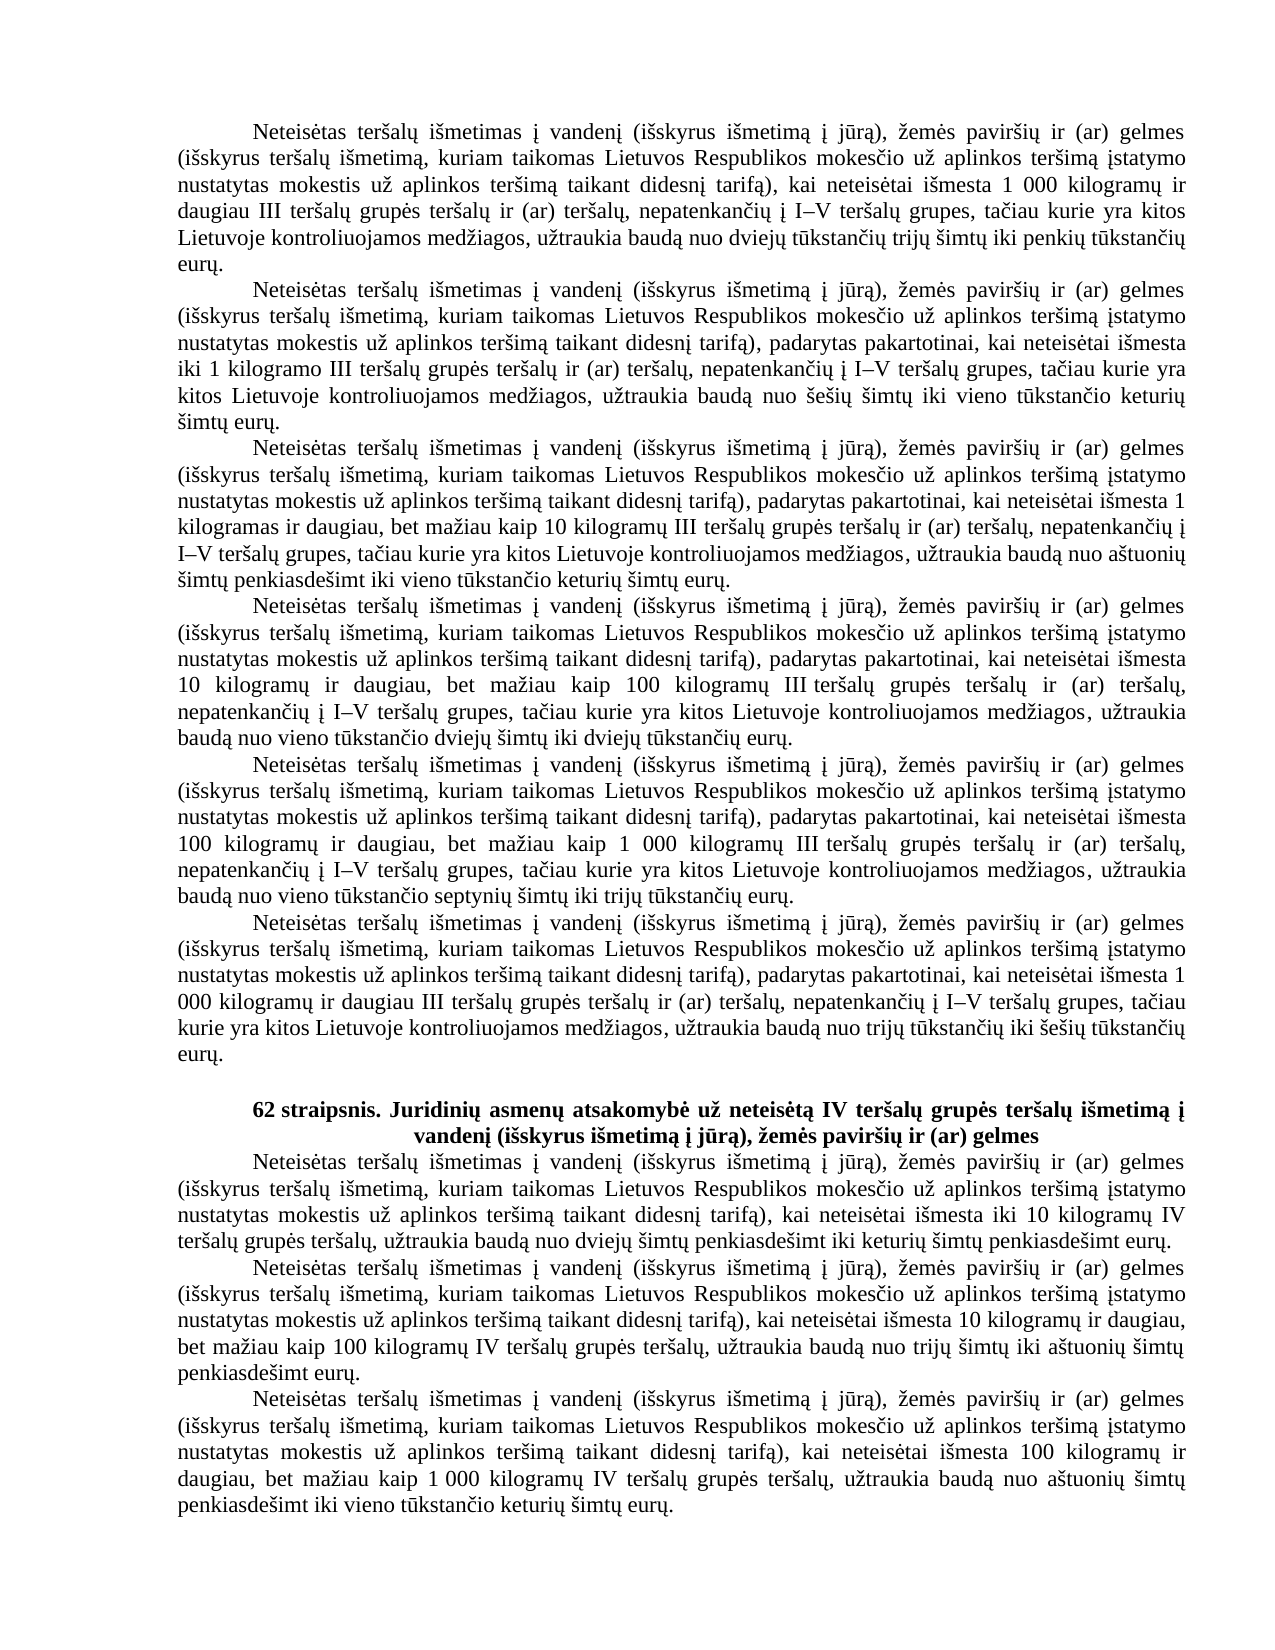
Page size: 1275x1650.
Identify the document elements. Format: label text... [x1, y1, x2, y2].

text Neteisėtas teršalų išmetimas į vandenį (išskyrus išmetimą į jūrą), žemės paviršių ir (ar) gelmes (išskyrus teršalų išmetimą, kuriam taikomas Lietuvos Respublikos mokesčio už aplinkos teršimą įstatymo nustatytas mokestis už aplinkos teršimą taikant didesnį tarifą), padarytas pakartotinai, kai neteisėtai išmesta 1 000 kilogramų ir daugiau III teršalų grupės teršalų ir (ar) teršalų, nepatenkančių į I–V teršalų grupes, tačiau kurie yra kitos Lietuvoje kontroliuojamos medžiagos, užtraukia baudą nuo trijų tūkstančių iki šešių tūkstančių eurų. [177, 909, 1186, 1067]
text 62 straipsnis. Juridinių asmenų atsakomybė už neteisėtą IV teršalų grupės teršalų išmetimą į vandenį (išskyrus išmetimą į jūrą), žemės paviršių ir (ar) gelmes [252, 1096, 1186, 1148]
text Neteisėtas teršalų išmetimas į vandenį (išskyrus išmetimą į jūrą), žemės paviršių ir (ar) gelmes (išskyrus teršalų išmetimą, kuriam taikomas Lietuvos Respublikos mokesčio už aplinkos teršimą įstatymo nustatytas mokestis už aplinkos teršimą taikant didesnį tarifą), padarytas pakartotinai, kai neteisėtai išmesta iki 1 kilogramo III teršalų grupės teršalų ir (ar) teršalų, nepatenkančių į I–V teršalų grupes, tačiau kurie yra kitos Lietuvoje kontroliuojamos medžiagos, užtraukia baudą nuo šešių šimtų iki vieno tūkstančio keturių šimtų eurų. [177, 276, 1186, 434]
text Neteisėtas teršalų išmetimas į vandenį (išskyrus išmetimą į jūrą), žemės paviršių ir (ar) gelmes (išskyrus teršalų išmetimą, kuriam taikomas Lietuvos Respublikos mokesčio už aplinkos teršimą įstatymo nustatytas mokestis už aplinkos teršimą taikant didesnį tarifą), kai neteisėtai išmesta 100 kilogramų ir daugiau, bet mažiau kaip 1 000 kilogramų IV teršalų grupės teršalų, užtraukia baudą nuo aštuonių šimtų penkiasdešimt iki vieno tūkstančio keturių šimtų eurų. [177, 1386, 1186, 1517]
text Neteisėtas teršalų išmetimas į vandenį (išskyrus išmetimą į jūrą), žemės paviršių ir (ar) gelmes (išskyrus teršalų išmetimą, kuriam taikomas Lietuvos Respublikos mokesčio už aplinkos teršimą įstatymo nustatytas mokestis už aplinkos teršimą taikant didesnį tarifą), padarytas pakartotinai, kai neteisėtai išmesta 10 kilogramų ir daugiau, bet mažiau kaip 100 kilogramų III teršalų grupės teršalų ir (ar) teršalų, nepatenkančių į I–V teršalų grupes, tačiau kurie yra kitos Lietuvoje kontroliuojamos medžiagos, užtraukia baudą nuo vieno tūkstančio dviejų šimtų iki dviejų tūkstančių eurų. [177, 592, 1186, 751]
text Neteisėtas teršalų išmetimas į vandenį (išskyrus išmetimą į jūrą), žemės paviršių ir (ar) gelmes (išskyrus teršalų išmetimą, kuriam taikomas Lietuvos Respublikos mokesčio už aplinkos teršimą įstatymo nustatytas mokestis už aplinkos teršimą taikant didesnį tarifą), padarytas pakartotinai, kai neteisėtai išmesta 100 kilogramų ir daugiau, bet mažiau kaip 1 000 kilogramų III teršalų grupės teršalų ir (ar) teršalų, nepatenkančių į I–V teršalų grupes, tačiau kurie yra kitos Lietuvoje kontroliuojamos medžiagos, užtraukia baudą nuo vieno tūkstančio septynių šimtų iki trijų tūkstančių eurų. [177, 751, 1186, 909]
text Neteisėtas teršalų išmetimas į vandenį (išskyrus išmetimą į jūrą), žemės paviršių ir (ar) gelmes (išskyrus teršalų išmetimą, kuriam taikomas Lietuvos Respublikos mokesčio už aplinkos teršimą įstatymo nustatytas mokestis už aplinkos teršimą taikant didesnį tarifą), kai neteisėtai išmesta 10 kilogramų ir daugiau, bet mažiau kaip 100 kilogramų IV teršalų grupės teršalų, užtraukia baudą nuo trijų šimtų iki aštuonių šimtų penkiasdešimt eurų. [177, 1254, 1186, 1386]
text Neteisėtas teršalų išmetimas į vandenį (išskyrus išmetimą į jūrą), žemės paviršių ir (ar) gelmes (išskyrus teršalų išmetimą, kuriam taikomas Lietuvos Respublikos mokesčio už aplinkos teršimą įstatymo nustatytas mokestis už aplinkos teršimą taikant didesnį tarifą), kai neteisėtai išmesta 1 000 kilogramų ir daugiau III teršalų grupės teršalų ir (ar) teršalų, nepatenkančių į I–V teršalų grupes, tačiau kurie yra kitos Lietuvoje kontroliuojamos medžiagos, užtraukia baudą nuo dviejų tūkstančių trijų šimtų iki penkių tūkstančių eurų. [177, 118, 1186, 276]
text Neteisėtas teršalų išmetimas į vandenį (išskyrus išmetimą į jūrą), žemės paviršių ir (ar) gelmes (išskyrus teršalų išmetimą, kuriam taikomas Lietuvos Respublikos mokesčio už aplinkos teršimą įstatymo nustatytas mokestis už aplinkos teršimą taikant didesnį tarifą), padarytas pakartotinai, kai neteisėtai išmesta 1 kilogramas ir daugiau, bet mažiau kaip 10 kilogramų III teršalų grupės teršalų ir (ar) teršalų, nepatenkančių į I–V teršalų grupes, tačiau kurie yra kitos Lietuvoje kontroliuojamos medžiagos, užtraukia baudą nuo aštuonių šimtų penkiasdešimt iki vieno tūkstančio keturių šimtų eurų. [177, 434, 1186, 592]
text Neteisėtas teršalų išmetimas į vandenį (išskyrus išmetimą į jūrą), žemės paviršių ir (ar) gelmes (išskyrus teršalų išmetimą, kuriam taikomas Lietuvos Respublikos mokesčio už aplinkos teršimą įstatymo nustatytas mokestis už aplinkos teršimą taikant didesnį tarifą), kai neteisėtai išmesta iki 10 kilogramų IV teršalų grupės teršalų, užtraukia baudą nuo dviejų šimtų penkiasdešimt iki keturių šimtų penkiasdešimt eurų. [177, 1148, 1186, 1254]
